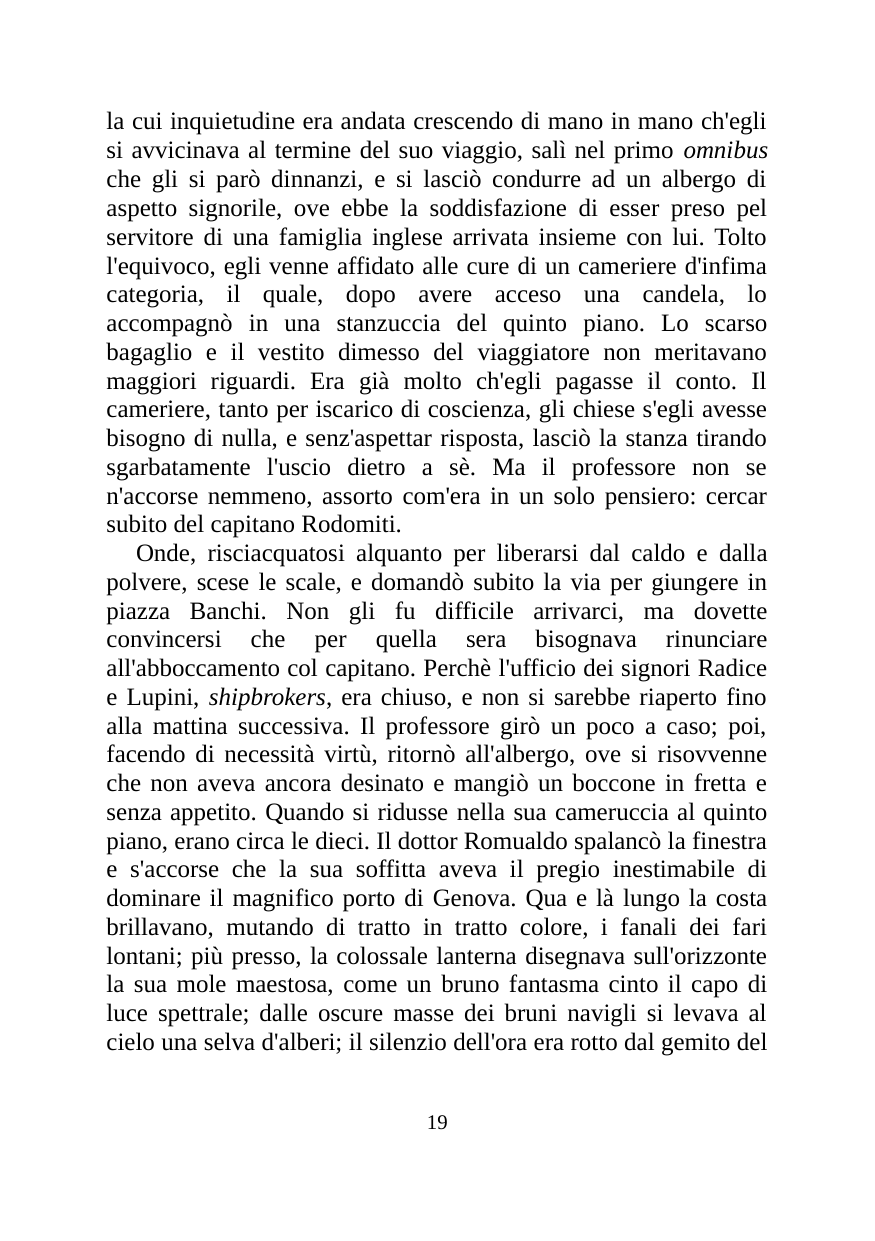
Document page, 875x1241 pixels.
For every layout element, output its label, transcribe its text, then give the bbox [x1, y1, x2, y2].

text Onde, risciacquatosi alquanto per liberarsi dal caldo e dalla polvere, scese le scale, e domandò subito la via per giungere in piazza Banchi. Non gli fu difficile arrivarci, ma dovette convincersi che per quella sera bisognava rinunciare all'abboccamento col capitano. Perchè l'ufficio dei signori Radice e Lupini, shipbrokers, era chiuso, e non si sarebbe riaperto fino alla mattina successiva. Il professore girò un poco a caso; poi, facendo di necessità virtù, ritornò all'albergo, ove si risovvenne che non aveva ancora desinato e mangiò un boccone in fretta e senza appetito. Quando si ridusse nella sua cameruccia al quinto piano, erano circa le dieci. Il dottor Romualdo spalancò la finestra e s'accorse che la sua soffitta aveva il pregio inestimabile di dominare il magnifico porto di Genova. Qua e là lungo la costa brillavano, mutando di tratto in tratto colore, i fanali dei fari lontani; più presso, la colossale lanterna disegnava sull'orizzonte la sua mole maestosa, come un bruno fantasma cinto il capo di luce spettrale; dalle oscure masse dei bruni navigli si levava al cielo una selva d'alberi; il silenzio dell'ora era rotto dal gemito del [106, 538, 768, 1056]
text la cui inquietudine era andata crescendo di mano in mano ch'egli si avvicinava al termine del suo viaggio, salì nel primo omnibus che gli si parò dinnanzi, e si lasciò condurre ad un albergo di aspetto signorile, ove ebbe la soddisfazione di esser preso pel servitore di una famiglia inglese arrivata insieme con lui. Tolto l'equivoco, egli venne affidato alle cure di un cameriere d'infima categoria, il quale, dopo avere acceso una candela, lo accompagnò in una stanzuccia del quinto piano. Lo scarso bagaglio e il vestito dimesso del viaggiatore non meritavano maggiori riguardi. Era già molto ch'egli pagasse il conto. Il cameriere, tanto per iscarico di coscienza, gli chiese s'egli avesse bisogno di nulla, e senz'aspettar risposta, lasciò la stanza tirando sgarbatamente l'uscio dietro a sè. Ma il professore non se n'accorse nemmeno, assorto com'era in un solo pensiero: cercar subito del capitano Rodomiti. [106, 106, 768, 538]
